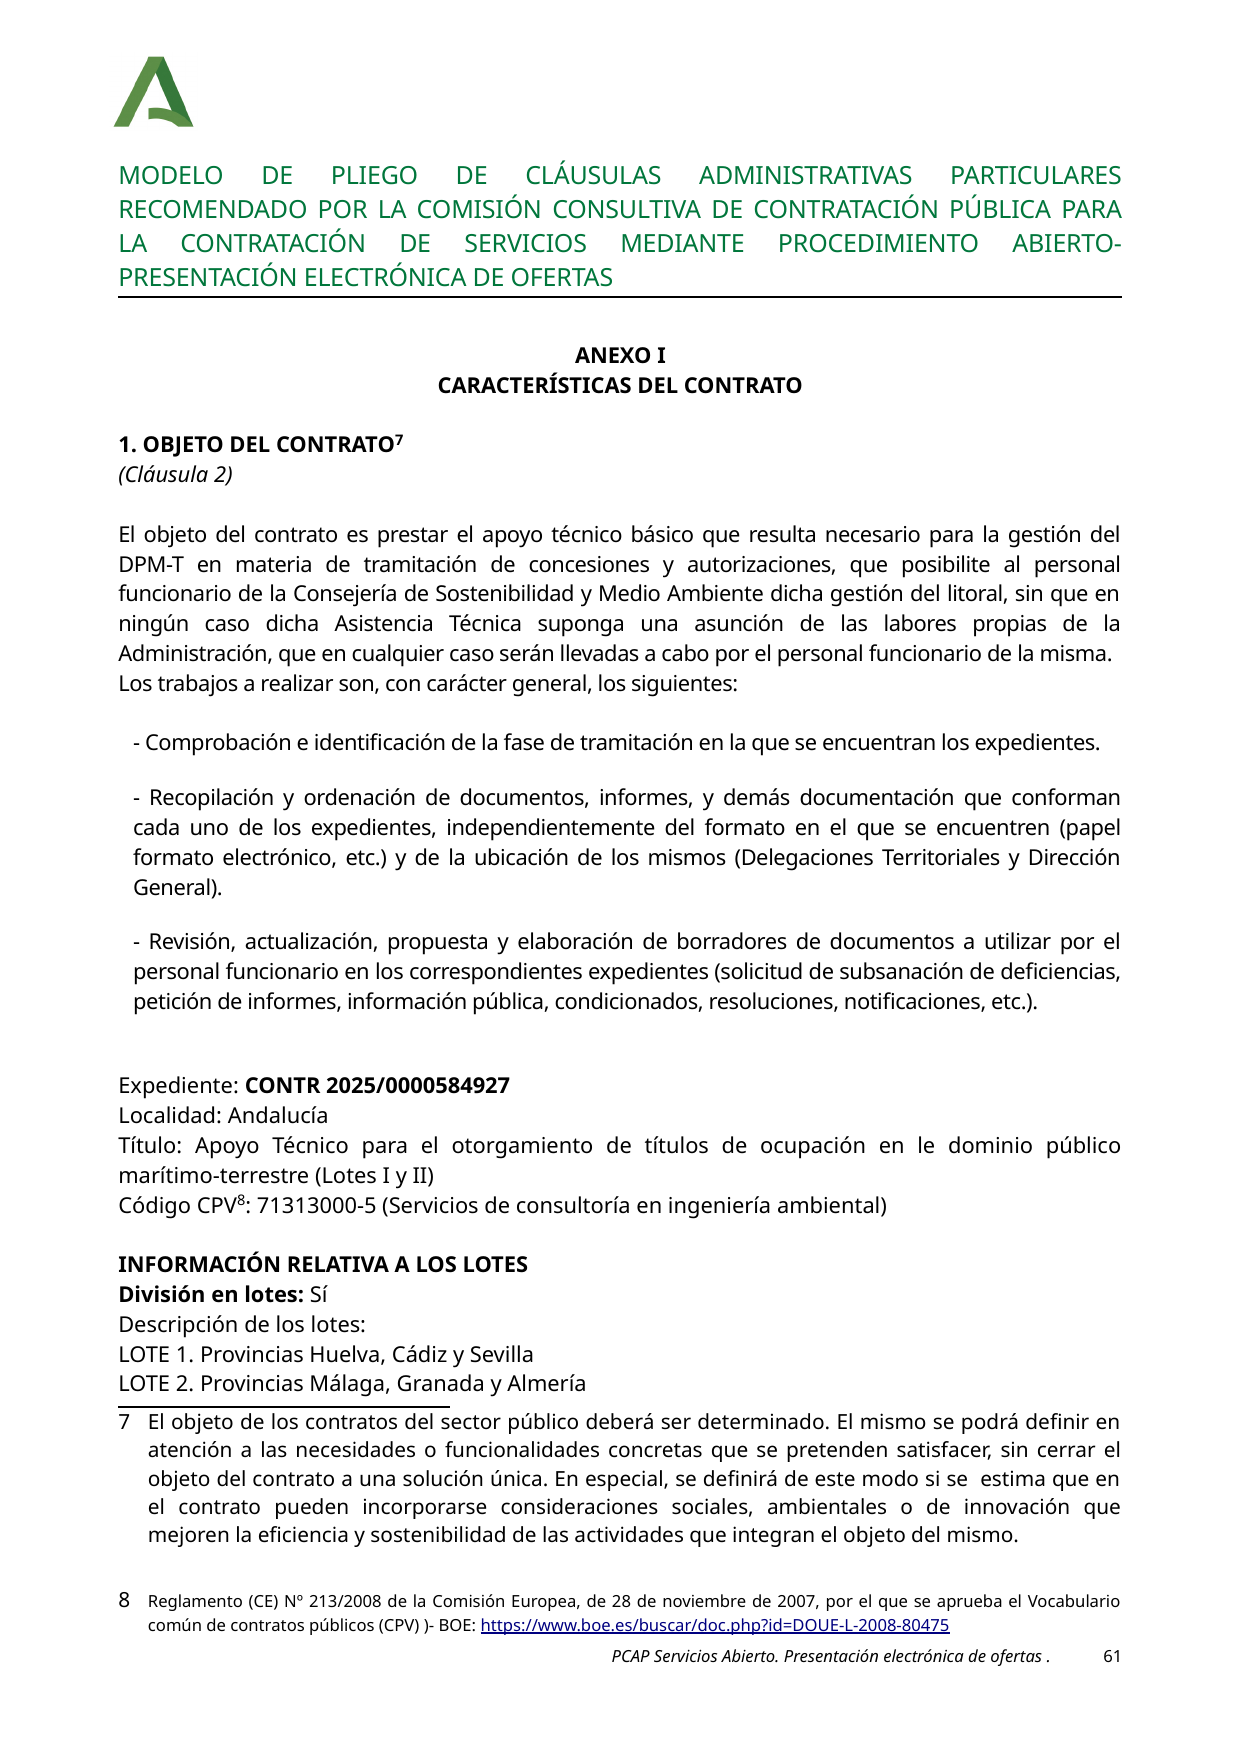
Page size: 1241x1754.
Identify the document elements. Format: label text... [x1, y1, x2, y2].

text Código CPV: 71313000-5 (Servicios de consultoría en ingeniería ambiental) [118, 1189, 1122, 1219]
text - Recopilación y ordenación de documentos, informes, y demás documentación que conforman cada uno de los expedientes, independientemente del formato en el que se encuentren (papel formato electrónico, etc.) y de la ubicación de los mismos (Delegaciones Territoriales y Dirección General). [133, 782, 1122, 901]
text - Revisión, actualización, propuesta y elaboración de borradores de documentos a utilizar por el personal funcionario en los correspondientes expedientes (solicitud de subsanación de deficiencias, petición de informes, información pública, condicionados, resoluciones, notificaciones, etc.). [133, 926, 1122, 1016]
text - Comprobación e identificación de la fase de tramitación en la que se encuentran los expedientes. [133, 727, 1122, 757]
picture [109, 52, 198, 131]
text Reglamento (CE) Nº 213/2008 de la Comisión Europea, de 28 de noviembre de 2007, por el que se aprueba el Vocabulario común de contratos públicos (CPV) )- BOE: https://www.boe.es/buscar/doc.php?id=DOUE-L-2008-80475 [118, 1585, 1122, 1636]
text INFORMACIÓN RELATIVA A LOS LOTES [118, 1249, 1122, 1279]
text LOTE 2. Provincias Málaga, Granada y Almería [118, 1368, 1122, 1398]
text Descripción de los lotes: [118, 1309, 1122, 1338]
text CARACTERÍSTICAS DEL CONTRATO [118, 370, 1122, 399]
text División en lotes: Sí [118, 1279, 1122, 1309]
text Los trabajos a realizar son, con carácter general, los siguientes: [118, 668, 1122, 697]
text LOTE 1. Provincias Huelva, Cádiz y Sevilla [118, 1338, 1122, 1368]
text El objeto de los contratos del sector público deberá ser determinado. El mismo se podrá definir en atención a las necesidades o funcionalidades concretas que se pretenden satisfacer, sin cerrar el objeto del contrato a una solución única. En especial, se definirá de este modo si se estima que en el contrato pueden incorporarse consideraciones sociales, ambientales o de innovación que mejoren la eficiencia y sostenibilidad de las actividades que integran el objeto del mismo. [118, 1407, 1122, 1549]
text (Cláusula 2) [118, 459, 1122, 489]
text MODELO DE PLIEGO DE CLÁUSULAS ADMINISTRATIVAS PARTICULARES RECOMENDADO POR LA COMISIÓN CONSULTIVA DE CONTRATACIÓN PÚBLICA PARA LA CONTRATACIÓN DE SERVICIOS MEDIANTE PROCEDIMIENTO ABIERTO- PRESENTACIÓN ELECTRÓNICA DE OFERTAS [118, 157, 1122, 296]
text El objeto del contrato es prestar el apoyo técnico básico que resulta necesario para la gestión del DPM-T en materia de tramitación de concesiones y autorizaciones, que posibilite al personal funcionario de la Consejería de Sostenibilidad y Medio Ambiente dicha gestión del litoral, sin que en ningún caso dicha Asistencia Técnica suponga una asunción de las labores propias de la Administración, que en cualquier caso serán llevadas a cabo por el personal funcionario de la misma. [118, 519, 1122, 668]
text Localidad: Andalucía [118, 1100, 1122, 1130]
text Título: Apoyo Técnico para el otorgamiento de títulos de ocupación en le dominio público marítimo-terrestre (Lotes I y II) [118, 1130, 1122, 1189]
text Expediente: CONTR 2025/0000584927 [118, 1070, 1122, 1100]
text ANEXO I [118, 340, 1122, 370]
text 1. OBJETO DEL CONTRATO [118, 429, 1122, 459]
